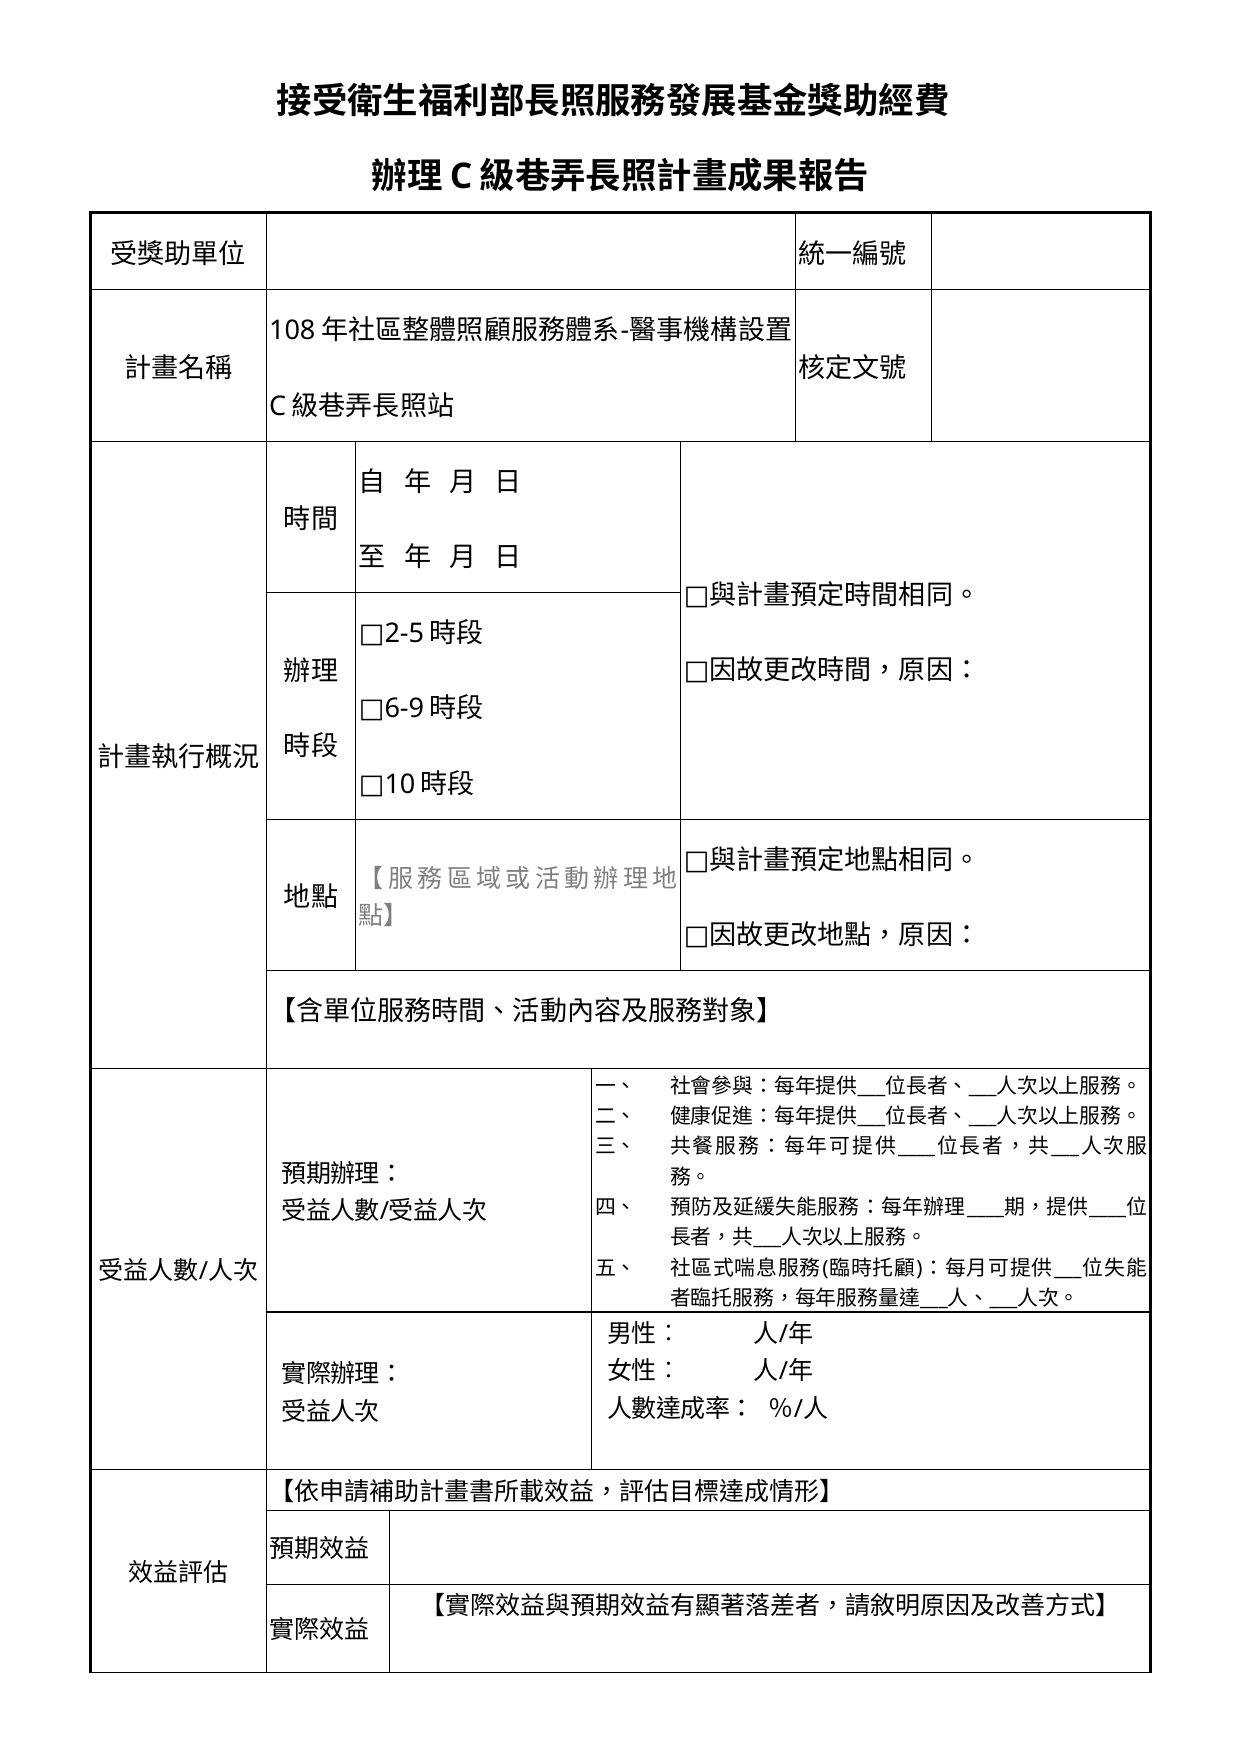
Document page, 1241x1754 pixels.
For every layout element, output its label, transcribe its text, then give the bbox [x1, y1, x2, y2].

table_cell □2-5時段 □6-9時段 □10時段 [356, 593, 680, 819]
table_cell 【依申請補助計畫書所載效益，評估目標達成情形】 [267, 1470, 1149, 1510]
table_header 受獎助單位 [92, 214, 266, 289]
table_header [932, 214, 1149, 289]
text 接受衛生福利部長照服務發展基金獎助經費 [74, 61, 1152, 136]
table_cell [932, 290, 1149, 441]
table_cell 計畫執行概況 [92, 442, 266, 1068]
table_header 統一編號 [796, 214, 931, 289]
table_cell □與計畫預定地點相同。 □因故更改地點，原因： [681, 820, 1149, 970]
table_cell 效益評估 [92, 1470, 266, 1672]
table_cell 核定文號 [796, 290, 931, 441]
table_cell 實際效益 [267, 1585, 389, 1672]
table_cell □與計畫預定時間相同。 □因故更改時間，原因： [681, 442, 1149, 819]
table_cell 【含單位服務時間、活動內容及服務對象】 [267, 971, 1149, 1068]
table_cell 時間 [267, 442, 355, 592]
table_cell 實際辦理： 受益人次 [267, 1313, 591, 1469]
table_cell 辦理 時段 [267, 593, 355, 819]
table_cell 自 年 月 日 至 年 月 日 [356, 442, 680, 592]
table_cell 預期效益 [267, 1511, 389, 1584]
table_cell 地點 [267, 820, 355, 970]
table_cell 計畫名稱 [92, 290, 266, 441]
table_cell 社會參與：每年提供___位長者、___人次以上服務。 健康促進：每年提供___位長者、___人次以上服務。 共餐服務：每年可提供____位長者，共___人次服務。 預防及延緩失能服務：每年辦理____期，提供____位長者，共___人次以上服務。 社區式喘息服務(臨時托顧)：每月可提供___位失能者臨托服務，每年服務量達___人、___人次。 [592, 1069, 1149, 1311]
table_cell 108年社區整體照顧服務體系-醫事機構設置C級巷弄長照站 [267, 290, 795, 441]
table_cell 【實際效益與預期效益有顯著落差者，請敘明原因及改善方式】 [390, 1585, 1149, 1672]
table_cell 預期辦理： 受益人數/受益人次 [267, 1069, 591, 1311]
table_cell 受益人數/人次 [92, 1069, 266, 1469]
table_cell [390, 1511, 1149, 1584]
table_cell 【服務區域或活動辦理地點】 [356, 820, 680, 970]
table_header [267, 214, 795, 289]
text 辦理C級巷弄長照計畫成果報告 [89, 136, 1152, 211]
table_cell 男性︰ 人/年 女性︰ 人/年 人數達成率： ％/人 [592, 1313, 1149, 1469]
